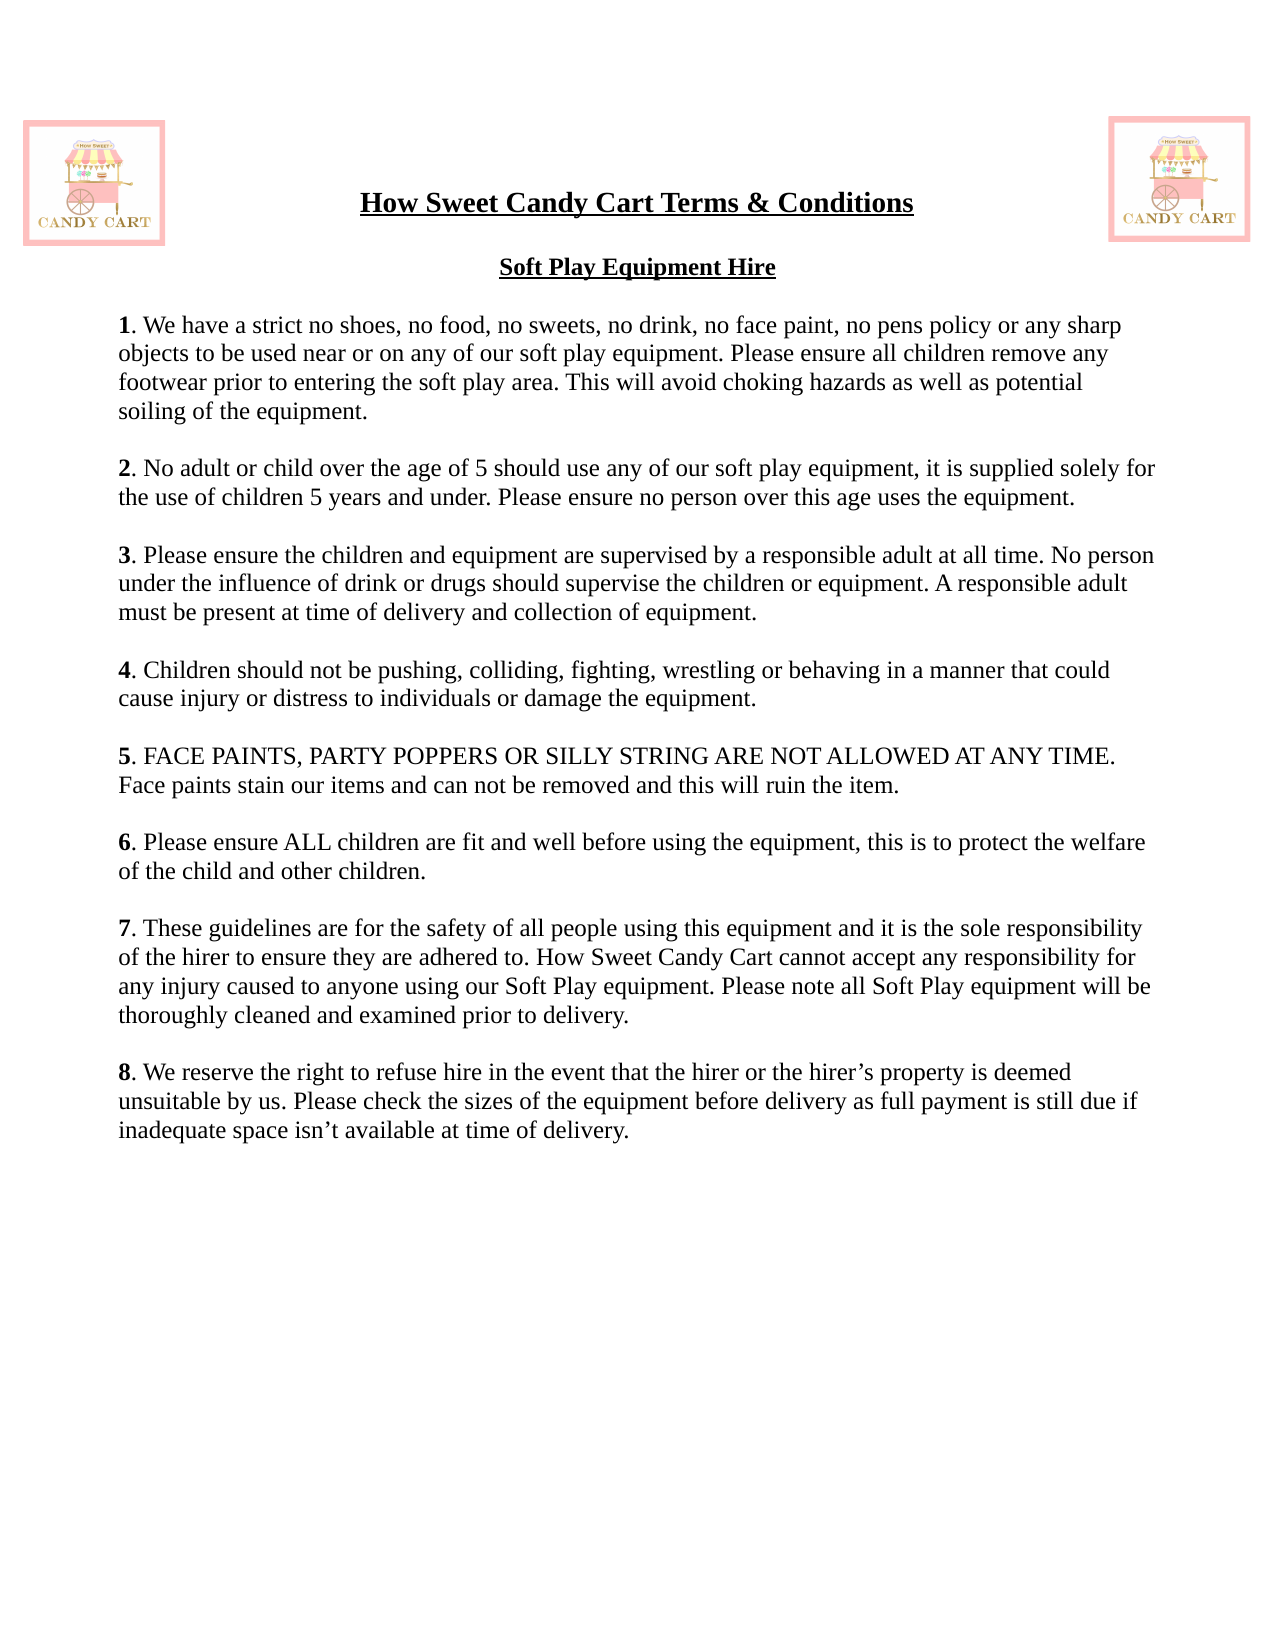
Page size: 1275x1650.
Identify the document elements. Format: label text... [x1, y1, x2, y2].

text Soft Play Equipment Hire [118, 252, 1157, 281]
text How Sweet Candy Cart Terms & Conditions [166, 185, 1108, 219]
text 1. We have a strict no shoes, no food, no sweets, no drink, no face paint, no pens policy or any sharp objects to be used near or on any of our soft play equipment. Please ensure all children remove any footwear prior to entering the soft play area. This will avoid choking hazards as well as potential soiling of the equipment. [118, 310, 1157, 425]
text 6. Please ensure ALL children are fit and well before using the equipment, this is to protect the welfare of the child and other children. [118, 827, 1157, 885]
text 5. FACE PAINTS, PARTY POPPERS OR SILLY STRING ARE NOT ALLOWED AT ANY TIME. Face paints stain our items and can not be removed and this will ruin the item. [118, 741, 1157, 798]
picture [1108, 116, 1251, 242]
text 4. Children should not be pushing, colliding, fighting, wrestling or behaving in a manner that could cause injury or distress to individuals or damage the equipment. [118, 655, 1157, 712]
picture [23, 120, 166, 246]
text 2. No adult or child over the age of 5 should use any of our soft play equipment, it is supplied solely for the use of children 5 years and under. Please ensure no person over this age uses the equipment. [118, 453, 1157, 511]
text 7. These guidelines are for the safety of all people using this equipment and it is the sole responsibility of the hirer to ensure they are adhered to. How Sweet Candy Cart cannot accept any responsibility for any injury caused to anyone using our Soft Play equipment. Please note all Soft Play equipment will be thoroughly cleaned and examined prior to delivery. [118, 913, 1157, 1028]
text 8. We reserve the right to refuse hire in the event that the hirer or the hirer’s property is deemed unsuitable by us. Please check the sizes of the equipment before delivery as full payment is still due if inadequate space isn’t available at time of delivery. [118, 1057, 1157, 1143]
text 3. Please ensure the children and equipment are supervised by a responsible adult at all time. No person under the influence of drink or drugs should supervise the children or equipment. A responsible adult must be present at time of delivery and collection of equipment. [118, 540, 1157, 626]
